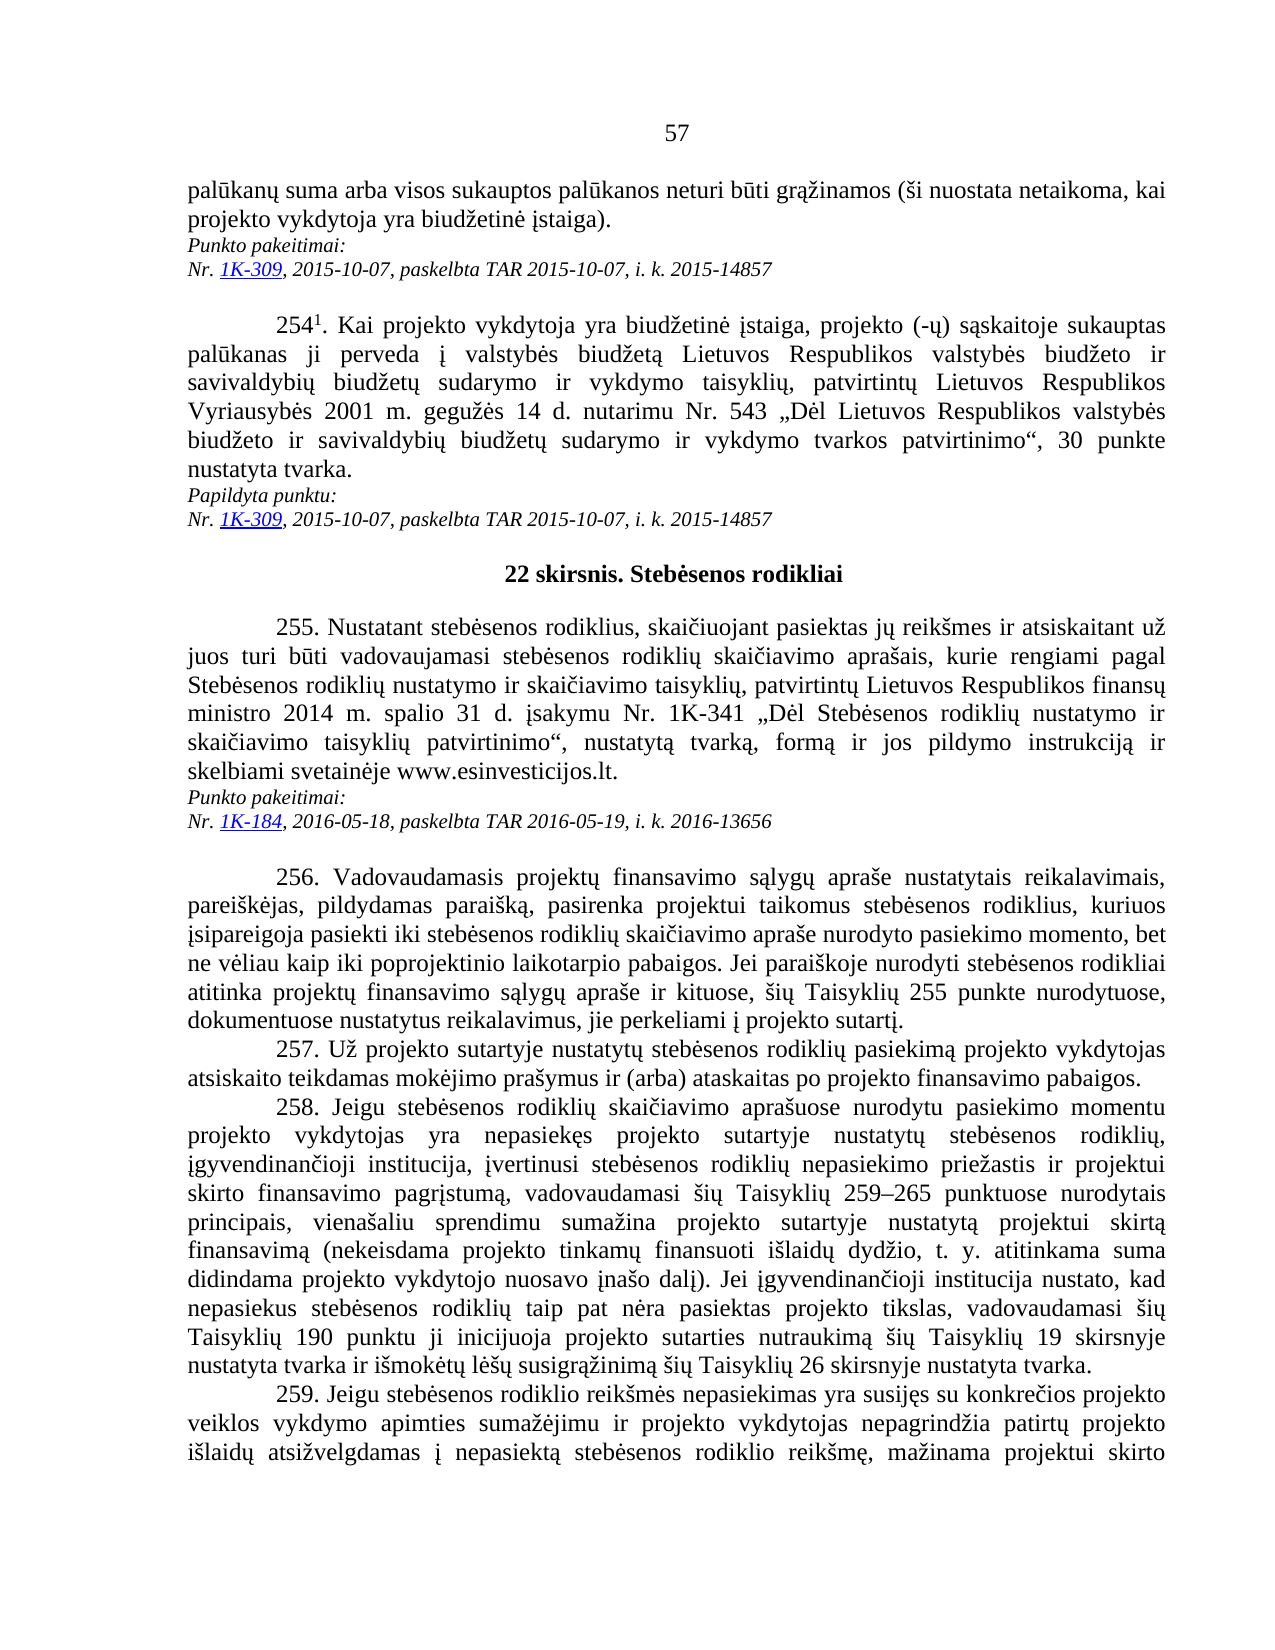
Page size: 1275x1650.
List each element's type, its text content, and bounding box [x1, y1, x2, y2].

text 259. Jeigu stebėsenos rodiklio reikšmės nepasiekimas yra susijęs su konkrečios projekto veiklos vykdymo apimties sumažėjimu ir projekto vykdytojas nepagrindžia patirtų projekto išlaidų atsižvelgdamas į nepasiektą stebėsenos rodiklio reikšmę, mažinama projektui skirto [187, 1379, 1167, 1465]
text 2541. Kai projekto vykdytoja yra biudžetinė įstaiga, projekto (-ų) sąskaitoje sukauptas palūkanas ji perveda į valstybės biudžetą Lietuvos Respublikos valstybės biudžeto ir savivaldybių biudžetų sudarymo ir vykdymo taisyklių, patvirtintų Lietuvos Respublikos Vyriausybės 2001 m. gegužės 14 d. nutarimu Nr. 543 „Dėl Lietuvos Respublikos valstybės biudžeto ir savivaldybių biudžetų sudarymo ir vykdymo tvarkos patvirtinimo“, 30 punkte nustatyta tvarka. [187, 310, 1167, 482]
text Nr. 1K-184, 2016-05-18, paskelbta TAR 2016-05-19, i. k. 2016-13656 [187, 809, 1167, 833]
text 256. Vadovaudamasis projektų finansavimo sąlygų apraše nustatytais reikalavimais, pareiškėjas, pildydamas paraišką, pasirenka projektui taikomus stebėsenos rodiklius, kuriuos įsipareigoja pasiekti iki stebėsenos rodiklių skaičiavimo apraše nurodyto pasiekimo momento, bet ne vėliau kaip iki poprojektinio laikotarpio pabaigos. Jei paraiškoje nurodyti stebėsenos rodikliai atitinka projektų finansavimo sąlygų apraše ir kituose, šių Taisyklių 255 punkte nurodytuose, dokumentuose nustatytus reikalavimus, jie perkeliami į projekto sutartį. [187, 862, 1167, 1034]
text Papildyta punktu: [187, 482, 1167, 507]
text 255. Nustatant stebėsenos rodiklius, skaičiuojant pasiektas jų reikšmes ir atsiskaitant už juos turi būti vadovaujamasi stebėsenos rodiklių skaičiavimo aprašais, kurie rengiami pagal Stebėsenos rodiklių nustatymo ir skaičiavimo taisyklių, patvirtintų Lietuvos Respublikos finansų ministro 2014 m. spalio 31 d. įsakymu Nr. 1K-341 „Dėl Stebėsenos rodiklių nustatymo ir skaičiavimo taisyklių patvirtinimo“, nustatytą tvarką, formą ir jos pildymo instrukciją ir skelbiami svetainėje www.esinvesticijos.lt. [187, 612, 1167, 785]
text Nr. 1K-309, 2015-10-07, paskelbta TAR 2015-10-07, i. k. 2015-14857 [187, 507, 1167, 531]
text 258. Jeigu stebėsenos rodiklių skaičiavimo aprašuose nurodytu pasiekimo momentu projekto vykdytojas yra nepasiekęs projekto sutartyje nustatytų stebėsenos rodiklių, įgyvendinančioji institucija, įvertinusi stebėsenos rodiklių nepasiekimo priežastis ir projektui skirto finansavimo pagrįstumą, vadovaudamasi šių Taisyklių 259–265 punktuose nurodytais principais, vienašaliu sprendimu sumažina projekto sutartyje nustatytą projektui skirtą finansavimą (nekeisdama projekto tinkamų finansuoti išlaidų dydžio, t. y. atitinkama suma didindama projekto vykdytojo nuosavo įnašo dalį). Jei įgyvendinančioji institucija nustato, kad nepasiekus stebėsenos rodiklių taip pat nėra pasiektas projekto tikslas, vadovaudamasi šių Taisyklių 190 punktu ji inicijuoja projekto sutarties nutraukimą šių Taisyklių 19 skirsnyje nustatyta tvarka ir išmokėtų lėšų susigrąžinimą šių Taisyklių 26 skirsnyje nustatyta tvarka. [187, 1092, 1167, 1379]
text Punkto pakeitimai: [187, 233, 1167, 257]
text 22 skirsnis. Stebėsenos rodikliai [246, 559, 1107, 588]
text Punkto pakeitimai: [187, 785, 1167, 809]
text Nr. 1K-309, 2015-10-07, paskelbta TAR 2015-10-07, i. k. 2015-14857 [187, 257, 1167, 281]
text 257. Už projekto sutartyje nustatytų stebėsenos rodiklių pasiekimą projekto vykdytojas atsiskaito teikdamas mokėjimo prašymus ir (arba) ataskaitas po projekto finansavimo pabaigos. [187, 1034, 1167, 1092]
text palūkanų suma arba visos sukauptos palūkanos neturi būti grąžinamos (ši nuostata netaikoma, kai projekto vykdytoja yra biudžetinė įstaiga). [187, 176, 1167, 233]
